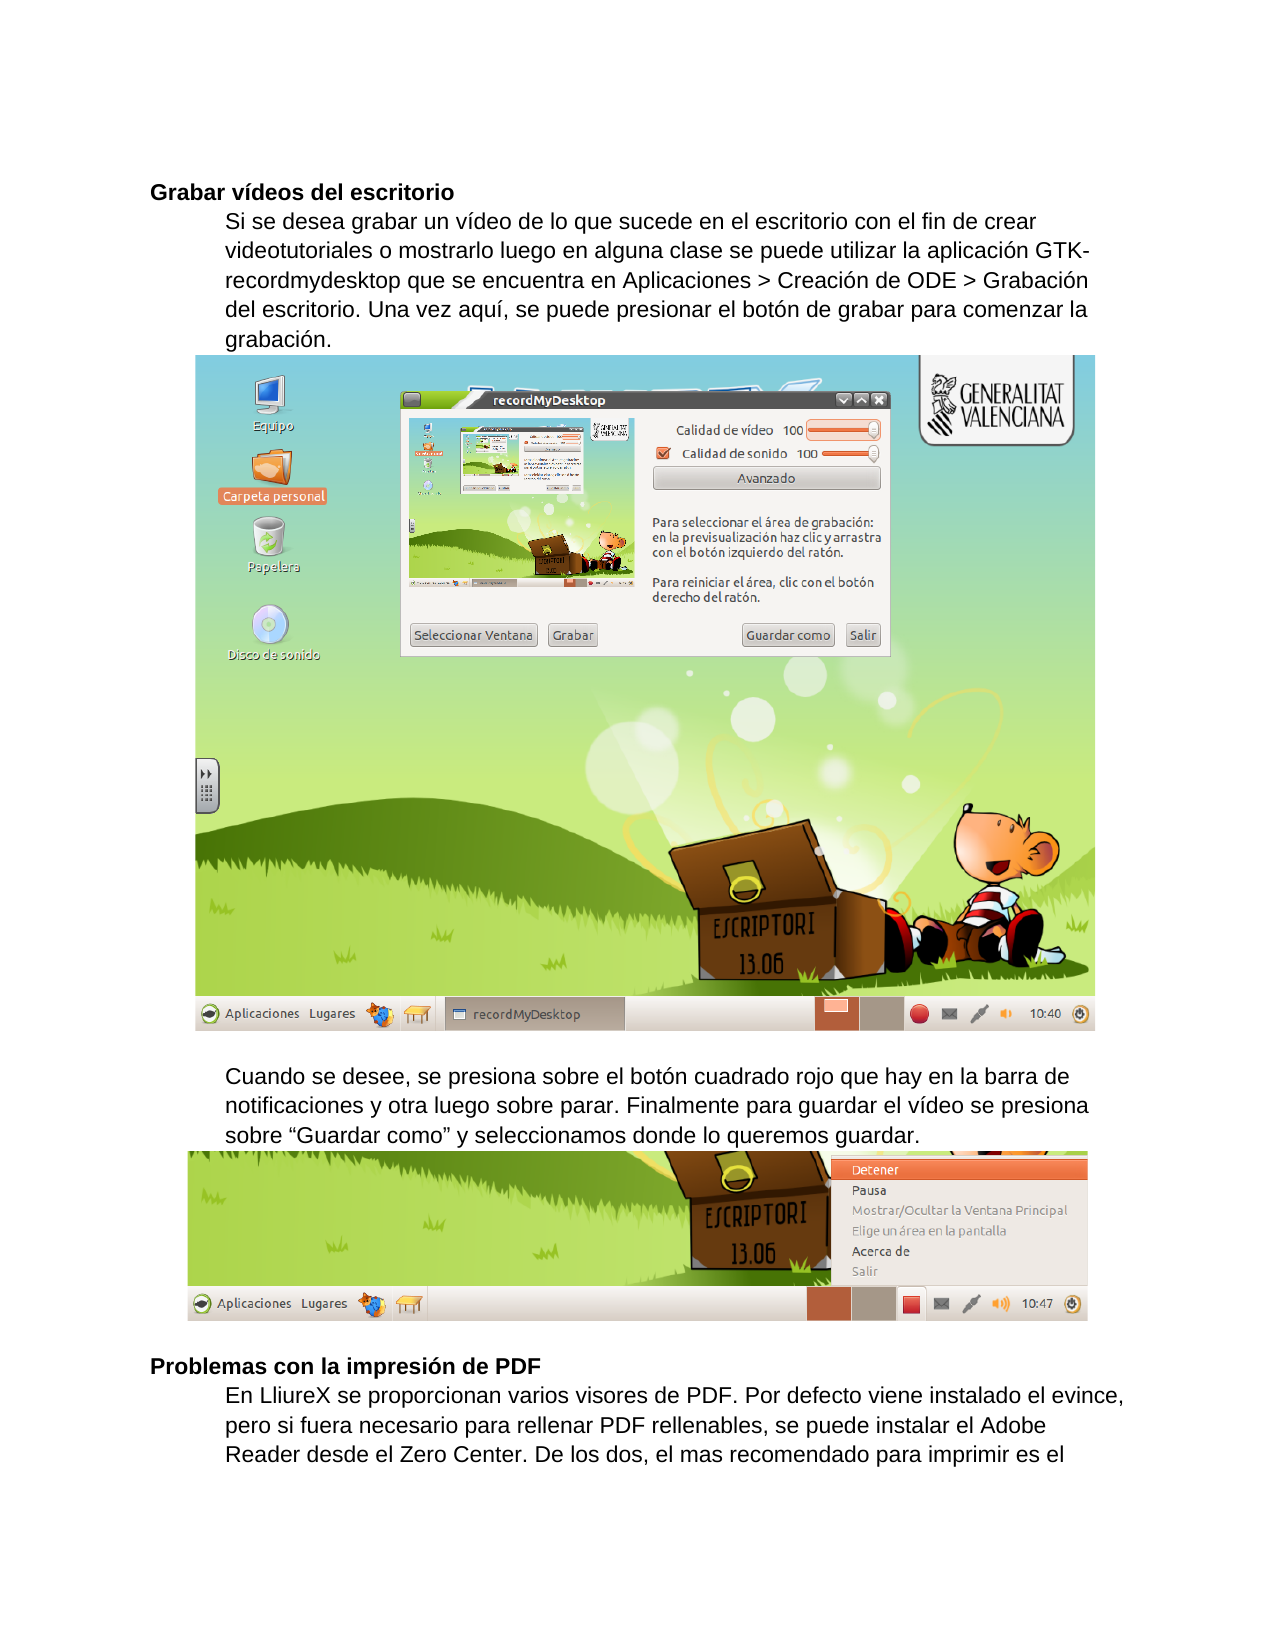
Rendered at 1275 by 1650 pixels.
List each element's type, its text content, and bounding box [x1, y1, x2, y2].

text Si se desea grabar un vídeo de lo que sucede en el escritorio con el fin de crear videotutoriales o mostrarlo luego en alguna clase se puede utilizar la aplicación GTK-recordmydesktop que se encuentra en Aplicaciones > Creación de ODE > Grabación del escritorio. Una vez aquí, se puede presionar el botón de grabar para comenzar la grabación. [225, 209, 1125, 352]
text Grabar vídeos del escritorio [150, 179, 1125, 205]
picture [187, 1151, 1088, 1321]
text Problemas con la impresión de PDF [150, 1353, 1125, 1379]
text Cuando se desee, se presiona sobre el botón cuadrado rojo que hay en la barra de notificaciones y otra luego sobre parar. Finalmente para guardar el vídeo se presiona sobre “Guardar como” y seleccionamos donde lo queremos guardar. [225, 1064, 1125, 1148]
text En LliureX se proporcionan varios visores de PDF. Por defecto viene instalado el evince, pero si fuera necesario para rellenar PDF rellenables, se puede instalar el Adobe Reader desde el Zero Center. De los dos, el mas recomendado para imprimir es el [225, 1383, 1125, 1467]
picture [195, 355, 1096, 1031]
